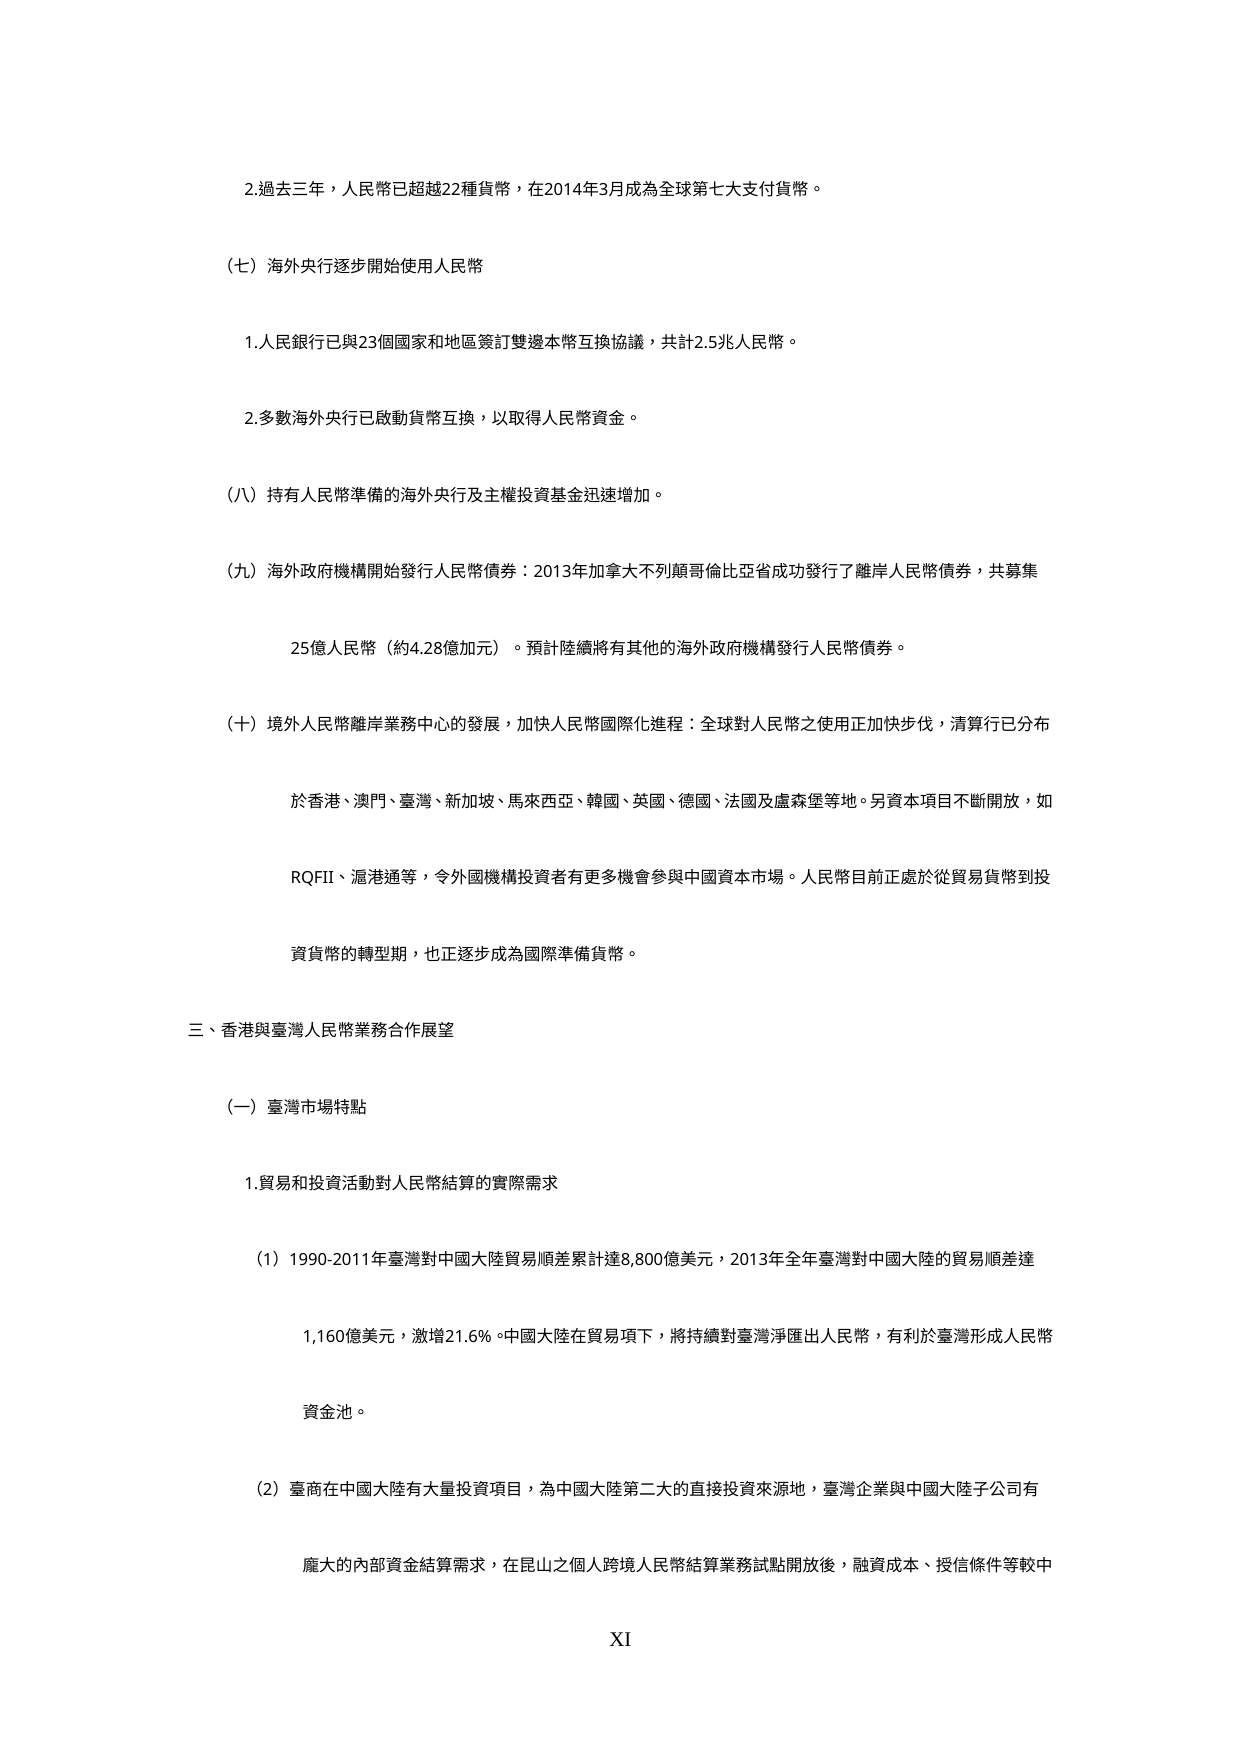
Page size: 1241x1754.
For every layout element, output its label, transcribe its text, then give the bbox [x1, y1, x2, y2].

text （七）海外央行逐步開始使用人民幣 [217, 226, 1053, 303]
text （2）臺商在中國大陸有大量投資項目，為中國大陸第二大的直接投資來源地，臺灣企業與中國大陸子公司有龐大的內部資金結算需求，在昆山之個人跨境人民幣結算業務試點開放後，融資成本、授信條件等較中 [246, 1450, 1053, 1603]
text 1.人民銀行已與23個國家和地區簽訂雙邊本幣互換協議，共計2.5兆人民幣。 [244, 303, 1053, 379]
text 2.過去三年，人民幣已超越22種貨幣，在2014年3月成為全球第七大支付貨幣。 [244, 150, 1053, 226]
text 三、香港與臺灣人民幣業務合作展望 [187, 991, 1053, 1067]
text （九）海外政府機構開始發行人民幣債券：2013年加拿大不列顛哥倫比亞省成功發行了離岸人民幣債券，共募集25億人民幣（約4.28億加元）。預計陸續將有其他的海外政府機構發行人民幣債券。 [217, 532, 1053, 685]
text （1）1990-2011年臺灣對中國大陸貿易順差累計達8,800億美元，2013年全年臺灣對中國大陸的貿易順差達1,160億美元，激增21.6%。中國大陸在貿易項下，將持續對臺灣淨匯出人民幣，有利於臺灣形成人民幣資金池。 [246, 1220, 1053, 1450]
text （八）持有人民幣準備的海外央行及主權投資基金迅速增加。 [217, 456, 1053, 532]
text （一）臺灣市場特點 [217, 1067, 1053, 1144]
text （十）境外人民幣離岸業務中心的發展，加快人民幣國際化進程：全球對人民幣之使用正加快步伐，清算行已分布於香港、澳門、臺灣、新加坡、馬來西亞、韓國、英國、德國、法國及盧森堡等地。另資本項目不斷開放，如RQFII、滬港通等，令外國機構投資者有更多機會參與中國資本市場。人民幣目前正處於從貿易貨幣到投資貨幣的轉型期，也正逐步成為國際準備貨幣。 [217, 685, 1053, 991]
text 1.貿易和投資活動對人民幣結算的實際需求 [244, 1144, 1053, 1220]
text 2.多數海外央行已啟動貨幣互換，以取得人民幣資金。 [244, 379, 1053, 456]
